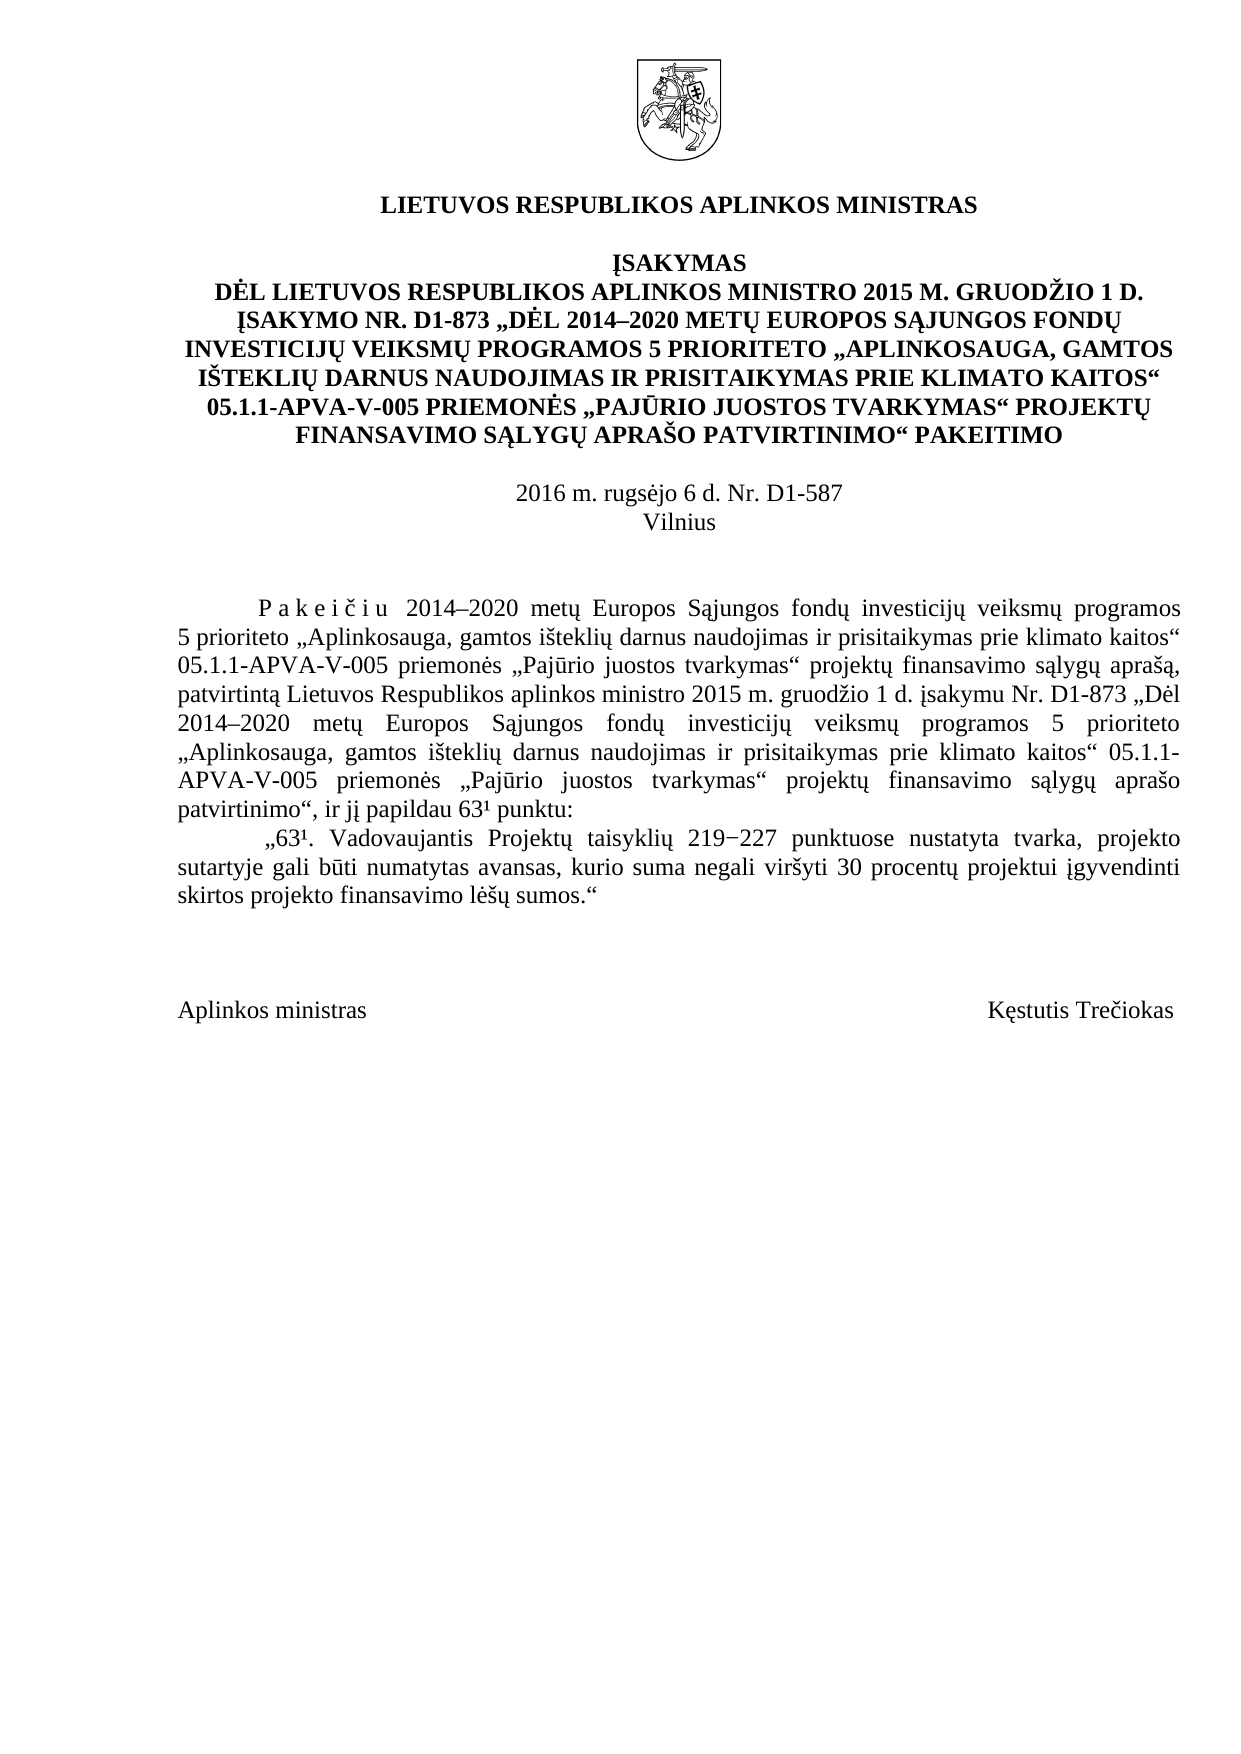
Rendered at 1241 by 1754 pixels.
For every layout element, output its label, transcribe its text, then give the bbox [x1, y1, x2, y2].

text DĖL LIETUVOS RESPUBLIKOS APLINKOS MINISTRO 2015 M. GRUODŽIO 1 D. ĮSAKYMO NR. D1-873 „DĖL 2014–2020 metų Europos Sąjungos fondų investicijų veiksmų programos 5 prioriteto „Aplinkosauga, gamtos išteklių darnus naudojimas ir prisitaikymas prie klimato kaitos“ 05.1.1-APVA-V-005 priemonės „PAJŪRIO JUOSTOS TVARKYMAS“ projektų finansavimo sąlygų aprašO PATVIRTINIMO“ PAKEITIMO [177, 277, 1181, 449]
text LIETUVOS RESPUBLIKOS APLINKOS MINISTRAS [177, 191, 1181, 219]
text „63¹. Vadovaujantis Projektų taisyklių 219−227 punktuose nustatyta tvarka, projekto sutartyje gali būti numatytas avansas, kurio suma negali viršyti 30 procentų projektui įgyvendinti skirtos projekto finansavimo lėšų sumos.“ [177, 823, 1181, 909]
text 2016 m. rugsėjo 6 d. Nr. D1-587 [177, 478, 1181, 507]
text Pakeičiu 2014–2020 metų Europos Sąjungos fondų investicijų veiksmų programos 5 prioriteto „Aplinkosauga, gamtos išteklių darnus naudojimas ir prisitaikymas prie klimato kaitos“ 05.1.1-APVA-V-005 priemonės „Pajūrio juostos tvarkymas“ projektų finansavimo sąlygų aprašą, patvirtintą Lietuvos Respublikos aplinkos ministro 2015 m. gruodžio 1 d. įsakymu Nr. D1-873 „Dėl 2014–2020 metų Europos Sąjungos fondų investicijų veiksmų programos 5 prioriteto „Aplinkosauga, gamtos išteklių darnus naudojimas ir prisitaikymas prie klimato kaitos“ 05.1.1-APVA-V-005 priemonės „Pajūrio juostos tvarkymas“ projektų finansavimo sąlygų aprašo patvirtinimo“, ir jį papildau 63¹ punktu: [177, 593, 1181, 823]
text Vilnius [177, 507, 1181, 536]
text ĮSAKYMAS [177, 248, 1181, 277]
text Aplinkos ministras Kęstutis Trečiokas [177, 996, 1178, 1024]
